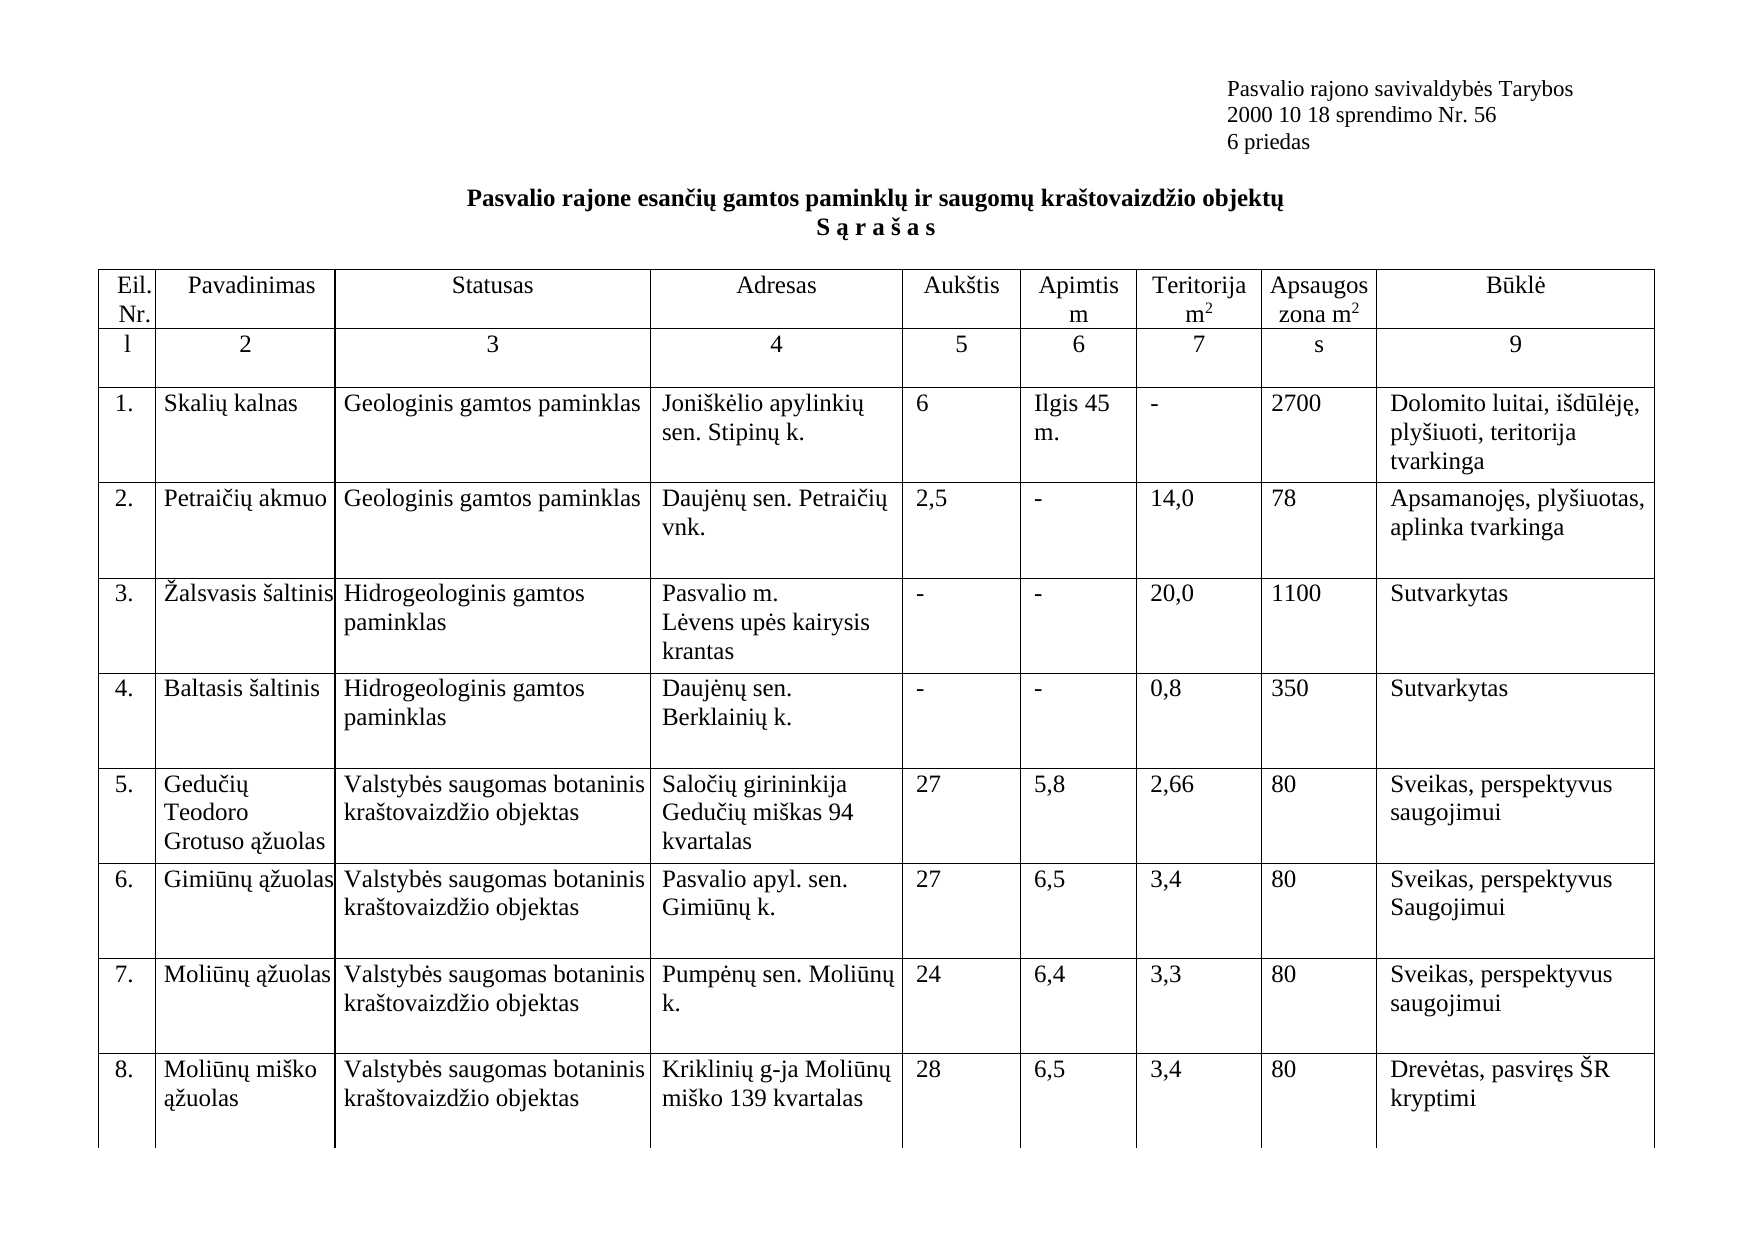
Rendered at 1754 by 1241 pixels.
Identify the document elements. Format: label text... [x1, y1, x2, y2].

text Pasvalio rajono savivaldybės Tarybos [1227, 75, 1678, 101]
table_cell Geologinis gamtos paminklas [336, 483, 650, 577]
table_cell 2 [156, 329, 334, 387]
table_cell - [1021, 674, 1136, 768]
table_cell 3,4 [1137, 864, 1261, 958]
table_header Apsaugos zona m2 [1262, 270, 1376, 328]
table_cell 1. [99, 388, 155, 482]
table_cell Hidrogeologinis gamtos paminklas [336, 579, 650, 672]
table_cell 8. [99, 1054, 155, 1148]
table_cell Sveikas, perspektyvus saugojimui [1377, 959, 1654, 1053]
table_cell 6,5 [1021, 864, 1136, 958]
table_cell Petraičių akmuo [156, 483, 334, 577]
table_cell Joniškėlio apylinkių sen. Stipinų k. [651, 388, 902, 482]
table_cell Skalių kalnas [156, 388, 334, 482]
table_cell 6,4 [1021, 959, 1136, 1053]
table_cell - [903, 579, 1020, 672]
table_cell Sutvarkytas [1377, 674, 1654, 768]
table_header Apimtis m [1021, 270, 1136, 328]
table_cell 14,0 [1137, 483, 1261, 577]
table_cell Baltasis šaltinis [156, 674, 334, 768]
table_cell 4 [651, 329, 902, 387]
table_cell 0,8 [1137, 674, 1261, 768]
table_cell 7. [99, 959, 155, 1053]
table_cell 6,5 [1021, 1054, 1136, 1148]
table_cell l [99, 329, 155, 387]
table_cell Geologinis gamtos paminklas [336, 388, 650, 482]
text 2000 10 18 sprendimo Nr. 56 [1227, 101, 1678, 128]
text 6 priedas [1227, 128, 1678, 154]
table_cell Dolomito luitai, išdūlėję, plyšiuoti, teritorija tvarkinga [1377, 388, 1654, 482]
table_header Teritorija m2 [1137, 270, 1261, 328]
table_cell Pasvalio m. Lėvens upės kairysis krantas [651, 579, 902, 672]
table_cell - [1137, 388, 1261, 482]
table_cell Apsamanojęs, plyšiuotas, aplinka tvarkinga [1377, 483, 1654, 577]
table_cell 2. [99, 483, 155, 577]
table_cell Kriklinių g-ja Moliūnų miško 139 kvartalas [651, 1054, 902, 1148]
table_cell Saločių girininkija Gedučių miškas 94 kvartalas [651, 769, 902, 863]
table_cell Drevėtas, pasviręs ŠR kryptimi [1377, 1054, 1654, 1148]
table_cell Hidrogeologinis gamtos paminklas [336, 674, 650, 768]
table_cell Daujėnų sen. Berklainių k. [651, 674, 902, 768]
text Sąrašas [75, 212, 1676, 240]
table_cell Valstybės saugomas botaninis kraštovaizdžio objektas [336, 864, 650, 958]
table_cell 28 [903, 1054, 1020, 1148]
table_cell Sveikas, perspektyvus Saugojimui [1377, 864, 1654, 958]
table_cell - [1021, 483, 1136, 577]
table_cell Daujėnų sen. Petraičių vnk. [651, 483, 902, 577]
table_cell 7 [1137, 329, 1261, 387]
table_cell 6 [903, 388, 1020, 482]
table_cell 5,8 [1021, 769, 1136, 863]
table_cell 80 [1262, 959, 1376, 1053]
table_cell 3. [99, 579, 155, 672]
table_cell Pasvalio apyl. sen. Gimiūnų k. [651, 864, 902, 958]
table_cell 3,4 [1137, 1054, 1261, 1148]
table_cell 6. [99, 864, 155, 958]
table_cell 80 [1262, 769, 1376, 863]
table_cell 2,66 [1137, 769, 1261, 863]
table_cell 2700 [1262, 388, 1376, 482]
table_cell 80 [1262, 1054, 1376, 1148]
table_cell Ilgis 45 m. [1021, 388, 1136, 482]
table_cell Valstybės saugomas botaninis kraštovaizdžio objektas [336, 959, 650, 1053]
table_cell 20,0 [1137, 579, 1261, 672]
table_cell s [1262, 329, 1376, 387]
table_cell Sveikas, perspektyvus saugojimui [1377, 769, 1654, 863]
table_header Eil. Nr. [99, 270, 155, 328]
table_cell 80 [1262, 864, 1376, 958]
table_cell Valstybės saugomas botaninis kraštovaizdžio objektas [336, 1054, 650, 1148]
table_cell 5. [99, 769, 155, 863]
table_cell Žalsvasis šaltinis [156, 579, 334, 672]
table_cell 2,5 [903, 483, 1020, 577]
table_cell 3,3 [1137, 959, 1261, 1053]
table_cell 6 [1021, 329, 1136, 387]
table_cell 1100 [1262, 579, 1376, 672]
table_cell 27 [903, 769, 1020, 863]
table_cell Gimiūnų ąžuolas [156, 864, 334, 958]
table_cell 5 [903, 329, 1020, 387]
text Pasvalio rajone esančių gamtos paminklų ir saugomų kraštovaizdžio objektų [75, 183, 1676, 212]
table_cell - [903, 674, 1020, 768]
table_cell 350 [1262, 674, 1376, 768]
table_cell Moliūnų ąžuolas [156, 959, 334, 1053]
table_header Adresas [651, 270, 902, 328]
table_cell Sutvarkytas [1377, 579, 1654, 672]
table_header Statusas [336, 270, 650, 328]
table_header Pavadinimas [156, 270, 334, 328]
table_cell 4. [99, 674, 155, 768]
table_cell Valstybės saugomas botaninis kraštovaizdžio objektas [336, 769, 650, 863]
table_cell Gedučių Teodoro Grotuso ąžuolas [156, 769, 334, 863]
table_cell Pumpėnų sen. Moliūnų k. [651, 959, 902, 1053]
table_header Būklė [1377, 270, 1654, 328]
table_cell 27 [903, 864, 1020, 958]
table_cell 78 [1262, 483, 1376, 577]
table_cell Moliūnų miško ąžuolas [156, 1054, 334, 1148]
table_cell - [1021, 579, 1136, 672]
table_cell 9 [1377, 329, 1654, 387]
table_header Aukštis [903, 270, 1020, 328]
table_cell 3 [336, 329, 650, 387]
table_cell 24 [903, 959, 1020, 1053]
